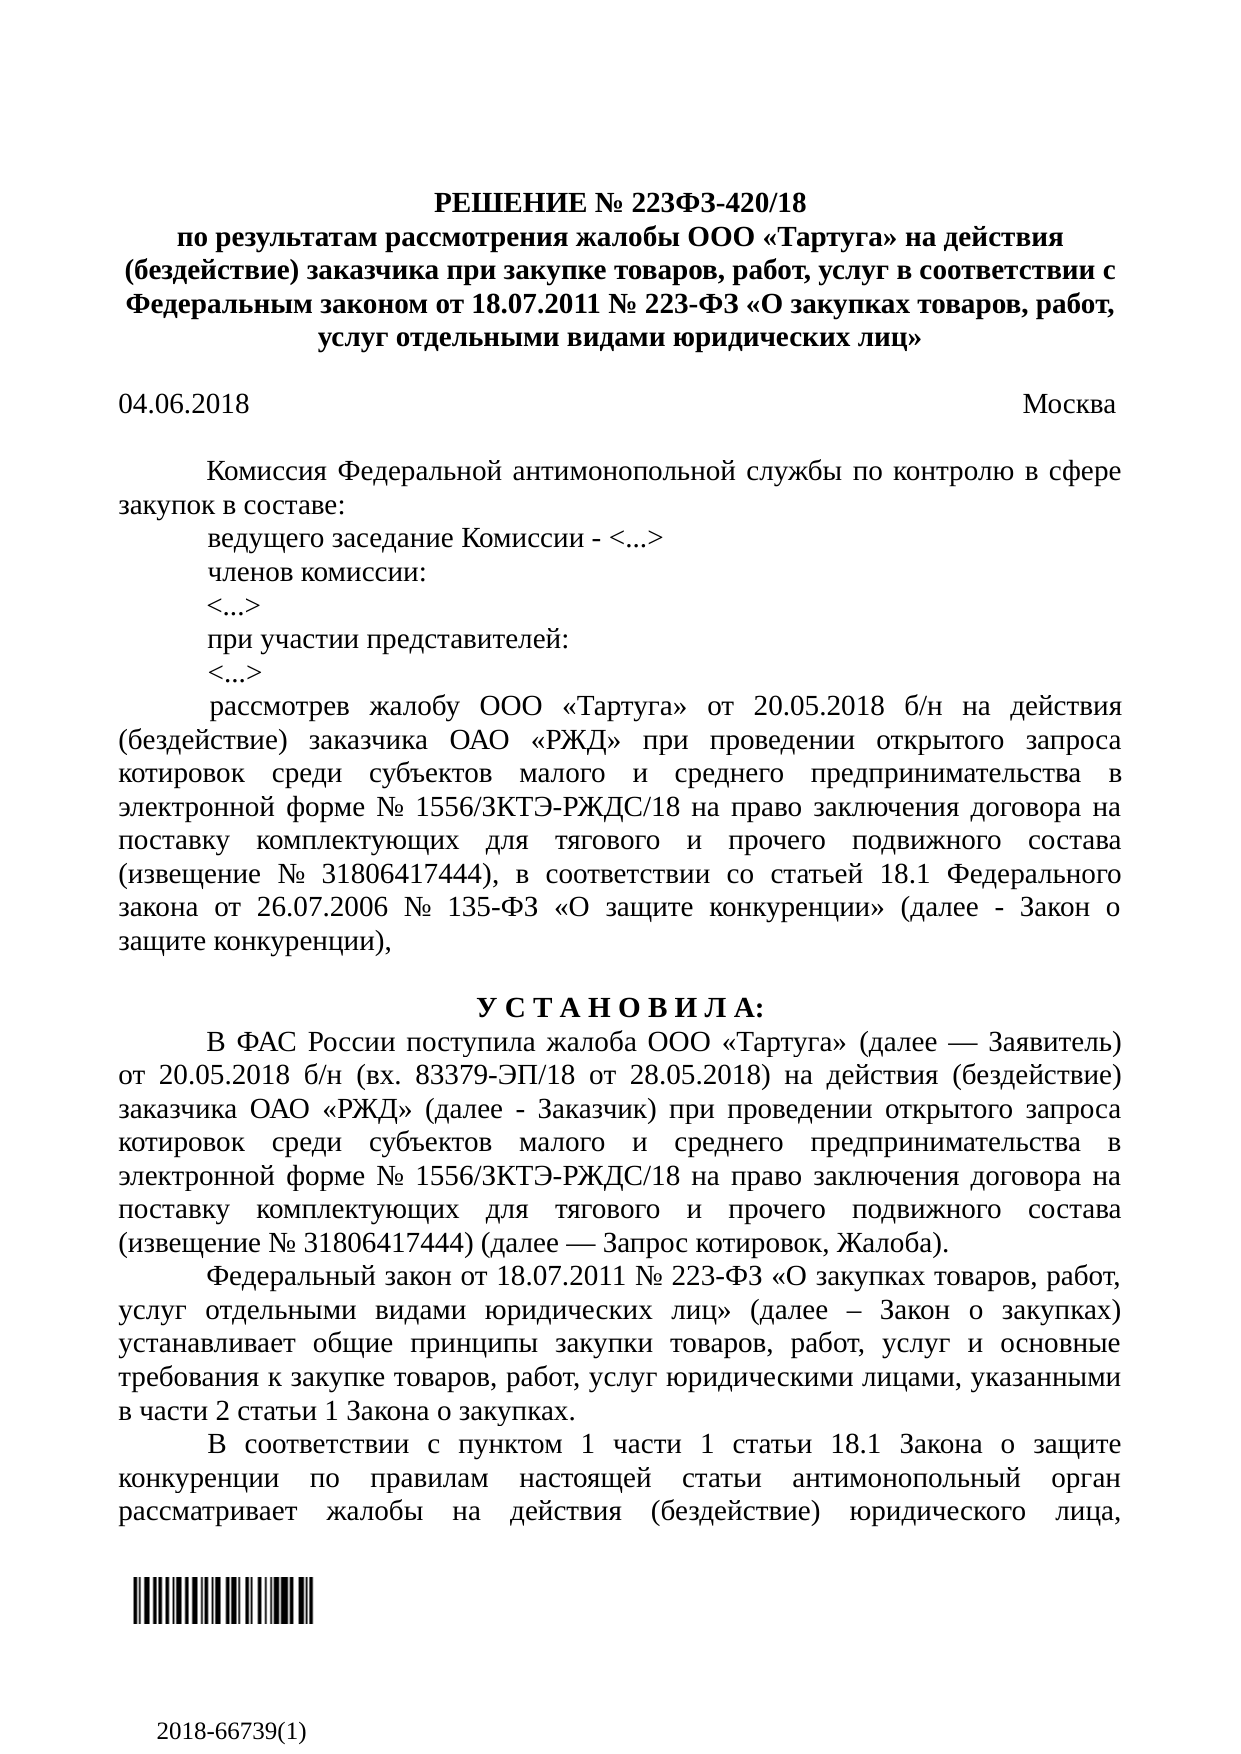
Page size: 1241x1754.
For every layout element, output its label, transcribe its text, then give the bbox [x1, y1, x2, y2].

text 04.06.2018 Москва [118, 386, 1122, 420]
text по результатам рассмотрения жалобы ООО «Тартуга» на действия (бездействие) заказчика при закупке товаров, работ, услуг в соответствии с Федеральным законом от 18.07.2011 № 223-ФЗ «О закупках товаров, работ, услуг отдельными видами юридических лиц» [118, 219, 1122, 353]
text Комиссия Федеральной антимонопольной службы по контролю в сфере закупок в составе: [118, 453, 1122, 521]
text <...> [118, 655, 1122, 688]
text В ФАС России поступила жалоба ООО «Тартуга» (далее — Заявитель) от 20.05.2018 б/н (вх. 83379-ЭП/18 от 28.05.2018) на действия (бездействие) заказчика ОАО «РЖД» (далее - Заказчик) при проведении открытого запроса котировок среди субъектов малого и среднего предпринимательства в электронной форме № 1556/ЗКТЭ-РЖДС/18 на право заключения договора на поставку комплектующих для тягового и прочего подвижного состава (извещение № 31806417444) (далее — Запрос котировок, Жалоба). [118, 1024, 1122, 1258]
text У С Т А Н О В И Л А: [118, 990, 1122, 1024]
text рассмотрев жалобу ООО «Тартуга» от 20.05.2018 б/н на действия (бездействие) заказчика ОАО «РЖД» при проведении открытого запроса котировок среди субъектов малого и среднего предпринимательства в электронной форме № 1556/ЗКТЭ-РЖДС/18 на право заключения договора на поставку комплектующих для тягового и прочего подвижного состава (извещение № 31806417444), в соответствии со статьей 18.1 Федерального закона от 26.07.2006 № 135-ФЗ «О защите конкуренции» (далее - Закон о защите конкуренции), [118, 688, 1122, 957]
text <...> [118, 588, 1122, 621]
text Федеральный закон от 18.07.2011 № 223-ФЗ «О закупках товаров, работ, услуг отдельными видами юридических лиц» (далее – Закон о закупках) устанавливает общие принципы закупки товаров, работ, услуг и основные требования к закупке товаров, работ, услуг юридическими лицами, указанными в части 2 статьи 1 Закона о закупках. [118, 1258, 1122, 1426]
text В соответствии с пунктом 1 части 1 статьи 18.1 Закона о защите конкуренции по правилам настоящей статьи антимонопольный орган рассматривает жалобы на действия (бездействие) юридического лица, [118, 1426, 1122, 1527]
text при участии представителей: [118, 621, 1122, 655]
text РЕШЕНИЕ № 223ФЗ-420/18 [118, 185, 1122, 219]
text ведущего заседание Комиссии - <...> [118, 521, 1122, 554]
picture [118, 1577, 331, 1624]
text членов комиссии: [118, 554, 1122, 588]
